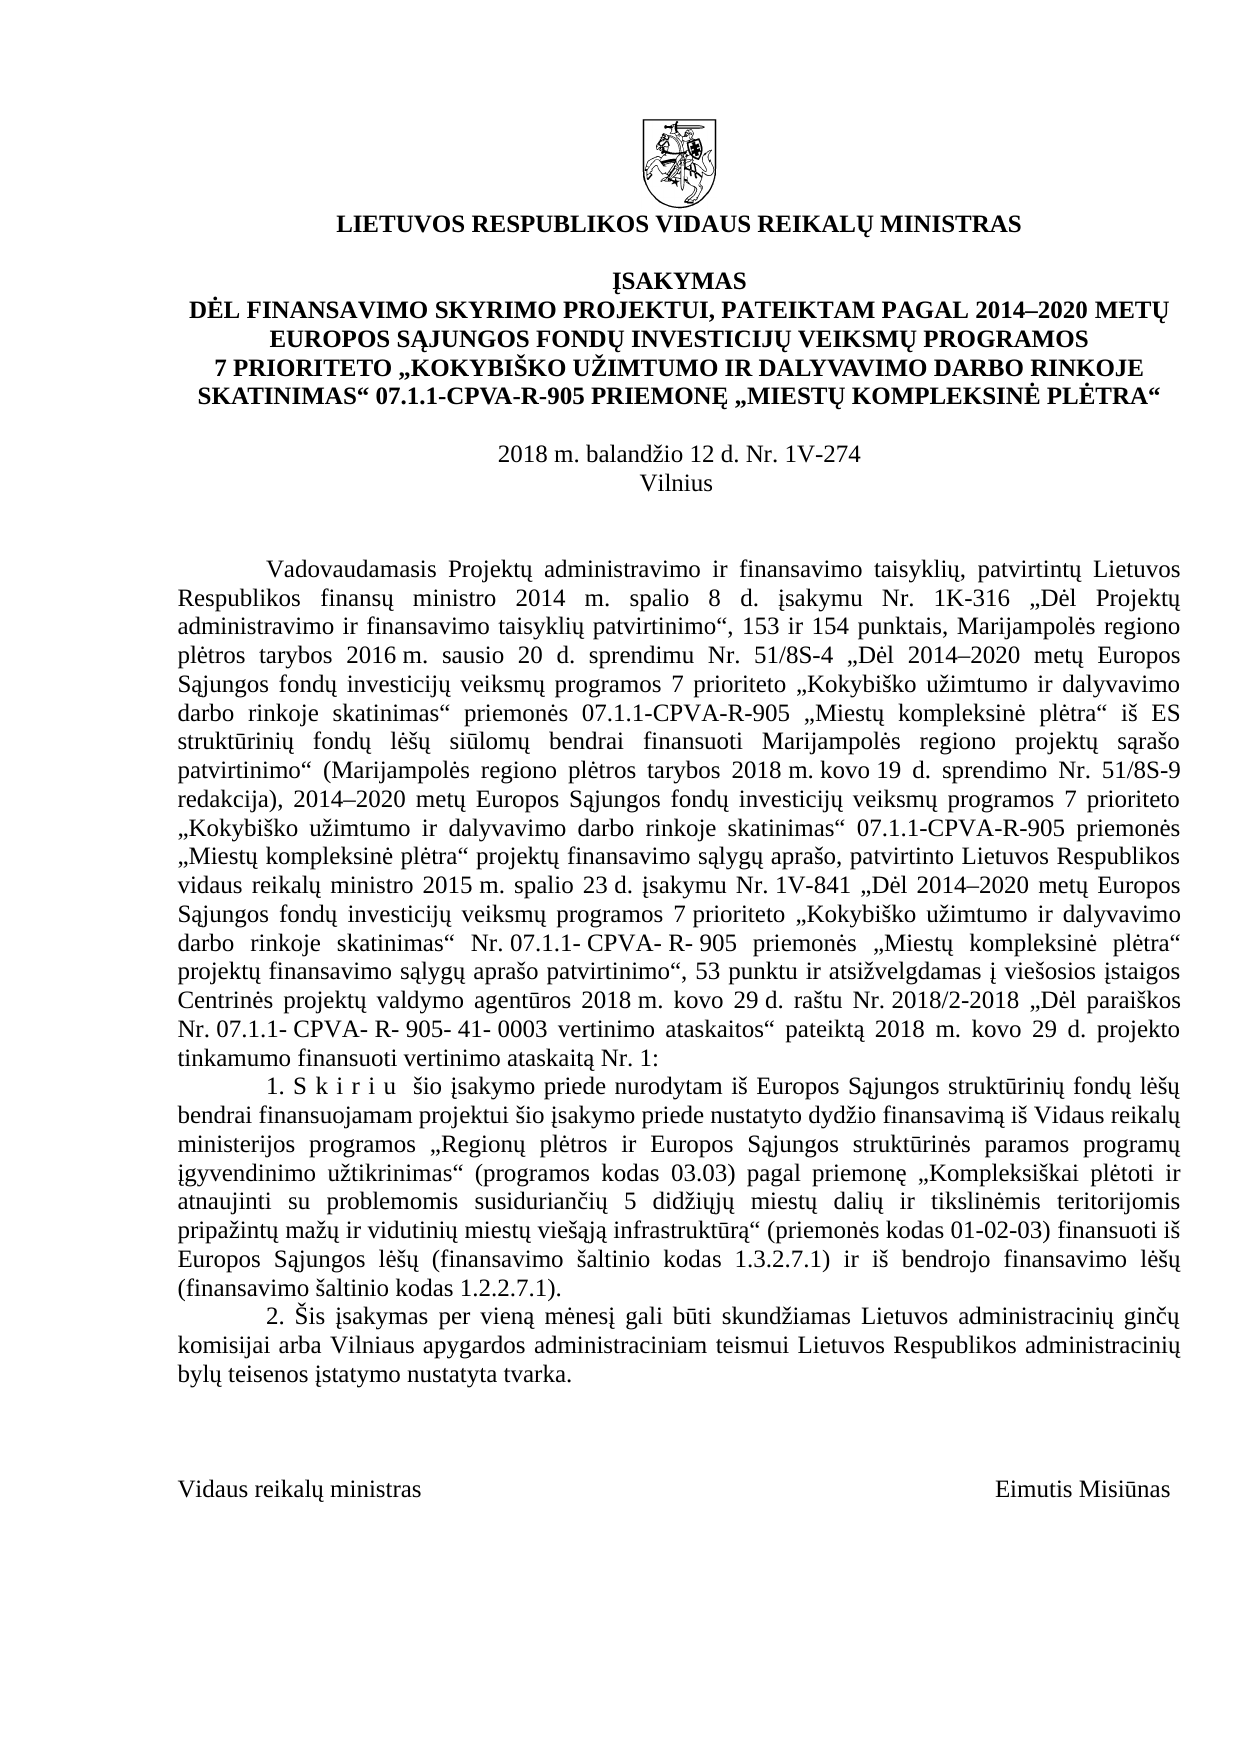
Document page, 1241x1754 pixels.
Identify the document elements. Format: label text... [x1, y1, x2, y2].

text 2. Šis įsakymas per vieną mėnesį gali būti skundžiamas Lietuvos administracinių ginčų komisijai arba Vilniaus apygardos administraciniam teismui Lietuvos Respublikos administracinių bylų teisenos įstatymo nustatyta tvarka. [177, 1301, 1181, 1388]
text Vadovaudamasis Projektų administravimo ir finansavimo taisyklių, patvirtintų Lietuvos Respublikos finansų ministro 2014 m. spalio 8 d. įsakymu Nr. 1K-316 „Dėl Projektų administravimo ir finansavimo taisyklių patvirtinimo“, 153 ir 154 punktais, Marijampolės regiono plėtros tarybos 2016 m. sausio 20 d. sprendimu Nr. 51/8S-4 „Dėl 2014–2020 metų Europos Sąjungos fondų investicijų veiksmų programos 7 prioriteto „Kokybiško užimtumo ir dalyvavimo darbo rinkoje skatinimas“ priemonės 07.1.1-CPVA-R-905 „Miestų kompleksinė plėtra“ iš ES struktūrinių fondų lėšų siūlomų bendrai finansuoti Marijampolės regiono projektų sąrašo patvirtinimo“ (Marijampolės regiono plėtros tarybos 2018 m. kovo 19 d. sprendimo Nr. 51/8S-9 redakcija), 2014–2020 metų Europos Sąjungos fondų investicijų veiksmų programos 7 prioriteto „Kokybiško užimtumo ir dalyvavimo darbo rinkoje skatinimas“ 07.1.1-CPVA-R-905 priemonės „Miestų kompleksinė plėtra“ projektų finansavimo sąlygų aprašo, patvirtinto Lietuvos Respublikos vidaus reikalų ministro 2015 m. spalio 23 d. įsakymu Nr. 1V-841 „Dėl 2014–2020 metų Europos Sąjungos fondų investicijų veiksmų programos 7 prioriteto „Kokybiško užimtumo ir dalyvavimo darbo rinkoje skatinimas“ Nr. 07.1.1- CPVA- R- 905 priemonės „Miestų kompleksinė plėtra“ projektų finansavimo sąlygų aprašo patvirtinimo“, 53 punktu ir atsižvelgdamas į viešosios įstaigos Centrinės projektų valdymo agentūros 2018 m. kovo 29 d. raštu Nr. 2018/2-2018 „Dėl paraiškos Nr. 07.1.1- CPVA- R- 905- 41- 0003 vertinimo ataskaitos“ pateiktą 2018 m. kovo 29 d. projekto tinkamumo finansuoti vertinimo ataskaitą Nr. 1: [177, 554, 1181, 1071]
text LIETUVOS RESPUBLIKOS VIDAUS REIKALŲ MINISTRAS [177, 209, 1181, 238]
text Vilnius [177, 468, 1181, 496]
text 2018 m. balandžio 12 d. Nr. 1V-274 [177, 439, 1181, 468]
text ĮSAKYMAS [177, 266, 1181, 295]
text Vidaus reikalų ministras Eimutis Misiūnas [177, 1474, 1181, 1503]
text DĖL FINANSAVIMO SKYRIMO PROJEKTUI, PATEIKTAM PAGAL 2014–2020 METŲ EUROPOS SĄJUNGOS FONDŲ INVESTICIJŲ VEIKSMŲ PROGRAMOS 7 PRIORITETO „KOKYBIŠKO UŽIMTUMO IR DALYVAVIMO DARBO RINKOJE SKATINIMAS“ 07.1.1-CPVA-R-905 PRIEMONĘ „MIESTŲ KOMPLEKSINĖ PLĖTRA“ [177, 295, 1181, 410]
text 1. S k i r i u šio įsakymo priede nurodytam iš Europos Sąjungos struktūrinių fondų lėšų bendrai finansuojamam projektui šio įsakymo priede nustatyto dydžio finansavimą iš Vidaus reikalų ministerijos programos „Regionų plėtros ir Europos Sąjungos struktūrinės paramos programų įgyvendinimo užtikrinimas“ (programos kodas 03.03) pagal priemonę „Kompleksiškai plėtoti ir atnaujinti su problemomis susiduriančių 5 didžiųjų miestų dalių ir tikslinėmis teritorijomis pripažintų mažų ir vidutinių miestų viešąją infrastruktūrą“ (priemonės kodas 01-02-03) finansuoti iš Europos Sąjungos lėšų (finansavimo šaltinio kodas 1.3.2.7.1) ir iš bendrojo finansavimo lėšų (finansavimo šaltinio kodas 1.2.2.7.1). [177, 1071, 1181, 1301]
